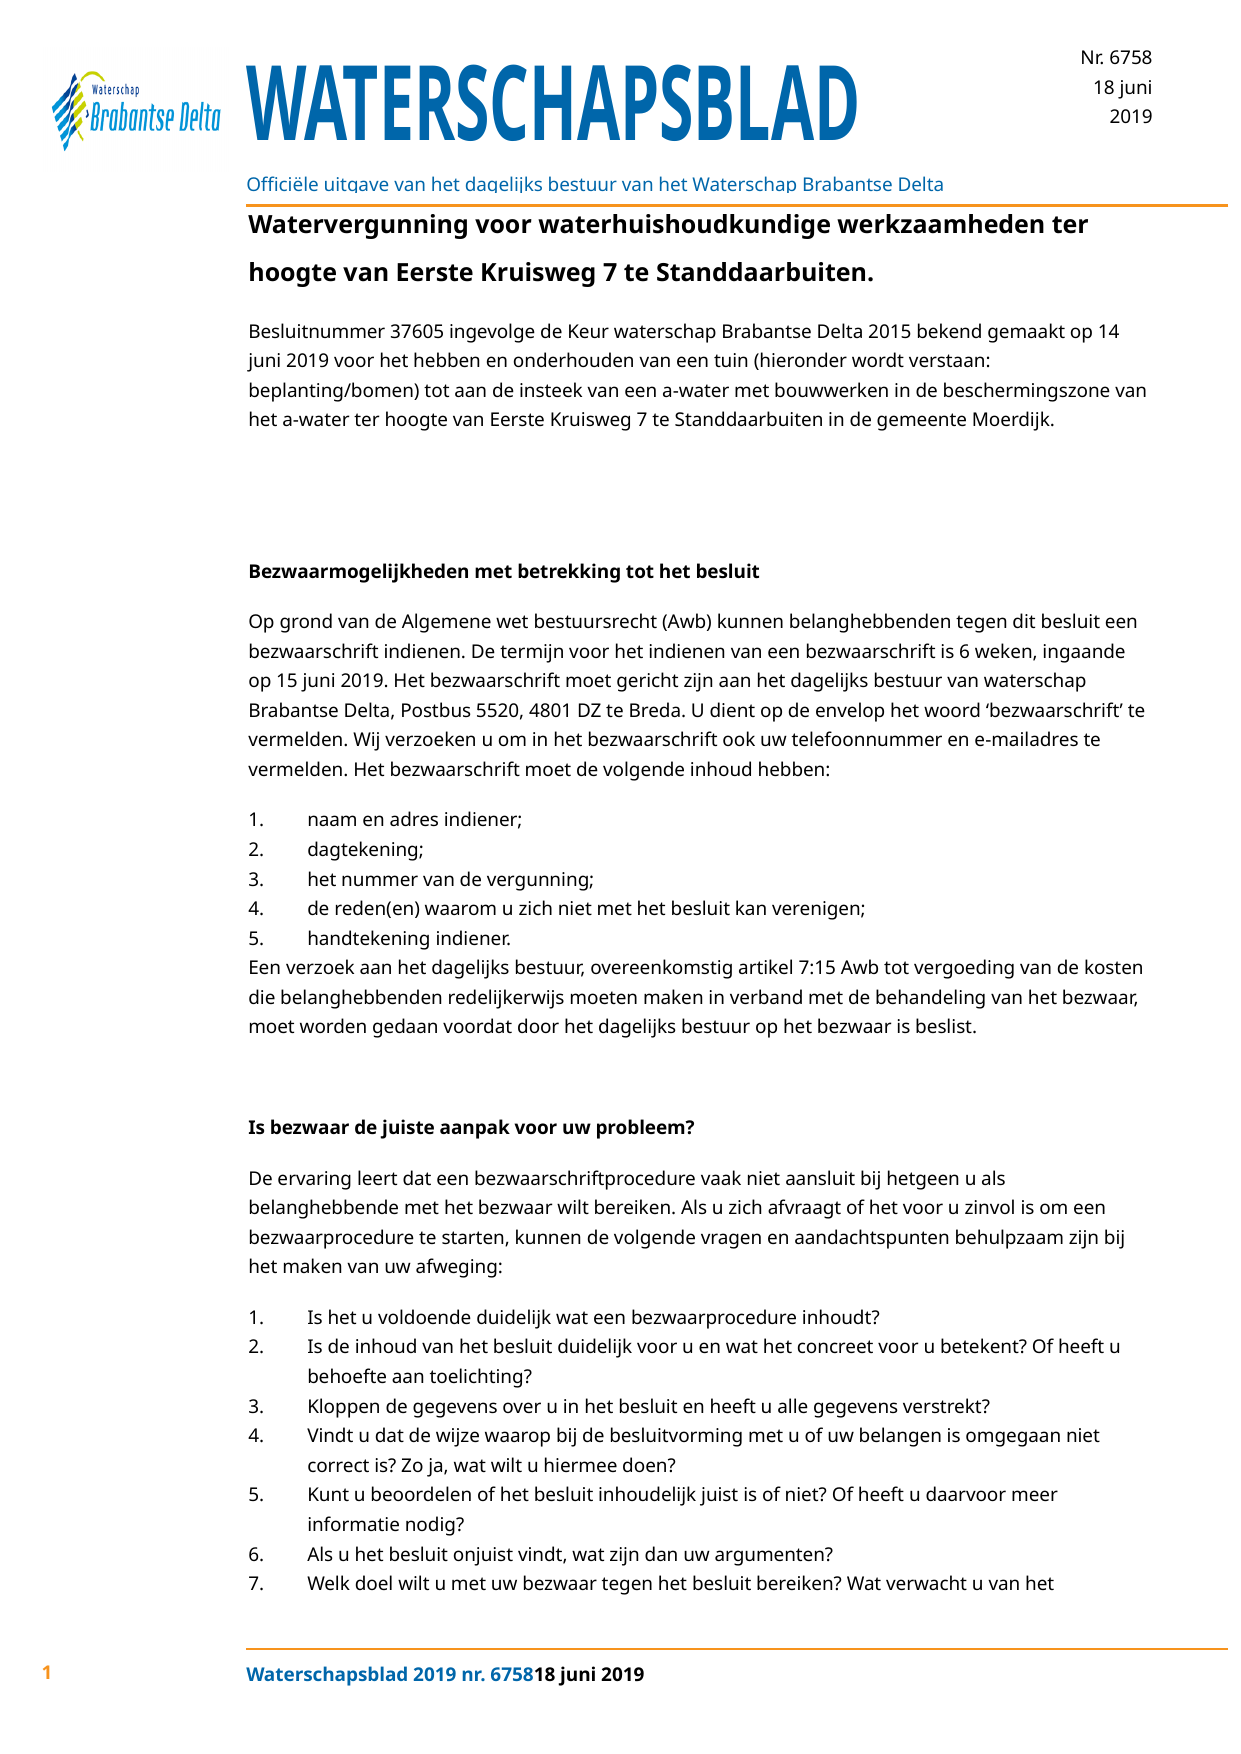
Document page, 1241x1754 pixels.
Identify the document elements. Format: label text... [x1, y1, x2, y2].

list het nummer van de vergunning; [248, 866, 1152, 892]
list dagtekening; [248, 836, 1152, 862]
list Kloppen de gegevens over u in het besluit en heeft u alle gegevens verstrekt? [248, 1393, 1152, 1419]
list Kunt u beoordelen of het besluit inhoudelijk juist is of niet? Of heeft u daarvoor meer informatie nodig? [248, 1482, 1152, 1537]
list handtekening indiener. [248, 925, 1152, 951]
text Een verzoek aan het dagelijks bestuur, overeenkomstig artikel 7:15 Awb tot vergoeding van de kosten die belanghebbenden redelijkerwijs moeten maken in verband met de behandeling van het bezwaar, moet worden gedaan voordat door het dagelijks bestuur op het bezwaar is beslist. [248, 954, 1152, 1039]
picture [41, 47, 231, 172]
list Is het u voldoende duidelijk wat een bezwaarprocedure inhoudt? [248, 1304, 1152, 1330]
text Besluitnummer 37605 ingevolge de Keur waterschap Brabantse Delta 2015 bekend gemaakt op 14 juni 2019 voor het hebben en onderhouden van een tuin (hieronder wordt verstaan: beplanting/bomen) tot aan de insteek van een a-water met bouwwerken in de beschermingszone van het a-water ter hoogte van Eerste Kruisweg 7 te Standdaarbuiten in de gemeente Moerdijk. [248, 318, 1152, 432]
text Bezwaarmogelijkheden met betrekking tot het besluit [248, 558, 1152, 584]
text De ervaring leert dat een bezwaarschriftprocedure vaak niet aansluit bij hetgeen u als belanghebbende met het bezwaar wilt bereiken. Als u zich afvraagt of het voor u zinvol is om een bezwaarprocedure te starten, kunnen de volgende vragen en aandachtspunten behulpzaam zijn bij het maken van uw afweging: [248, 1165, 1152, 1279]
text Is bezwaar de juiste aanpak voor uw probleem? [248, 1114, 1152, 1140]
list Als u het besluit onjuist vindt, wat zijn dan uw argumenten? [248, 1541, 1152, 1567]
list de reden(en) waarom u zich niet met het besluit kan verenigen; [248, 895, 1152, 921]
list Is de inhoud van het besluit duidelijk voor u en wat het concreet voor u betekent? Of heeft u behoefte aan toelichting? [248, 1334, 1152, 1389]
list Vindt u dat de wijze waarop bij de besluitvorming met u of uw belangen is omgegaan niet correct is? Zo ja, wat wilt u hiermee doen? [248, 1422, 1152, 1478]
text Op grond van de Algemene wet bestuursrecht (Awb) kunnen belanghebbenden tegen dit besluit een bezwaarschrift indienen. De termijn voor het indienen van een bezwaarschrift is 6 weken, ingaande op 15 juni 2019. Het bezwaarschrift moet gericht zijn aan het dagelijks bestuur van waterschap Brabantse Delta, Postbus 5520, 4801 DZ te Breda. U dient op de envelop het woord ‘bezwaarschrift’ te vermelden. Wij verzoeken u om in het bezwaarschrift ook uw telefoonnummer en e‑mailadres te vermelden. Het bezwaarschrift moet de volgende inhoud hebben: [248, 608, 1152, 782]
list Welk doel wilt u met uw bezwaar tegen het besluit bereiken? Wat verwacht u van het [248, 1570, 1152, 1596]
list naam en adres indiener; [248, 807, 1152, 832]
text Watervergunning voor waterhuishoudkundige werkzaamheden ter hoogte van Eerste Kruisweg 7 te Standdaarbuiten. [248, 207, 1152, 288]
